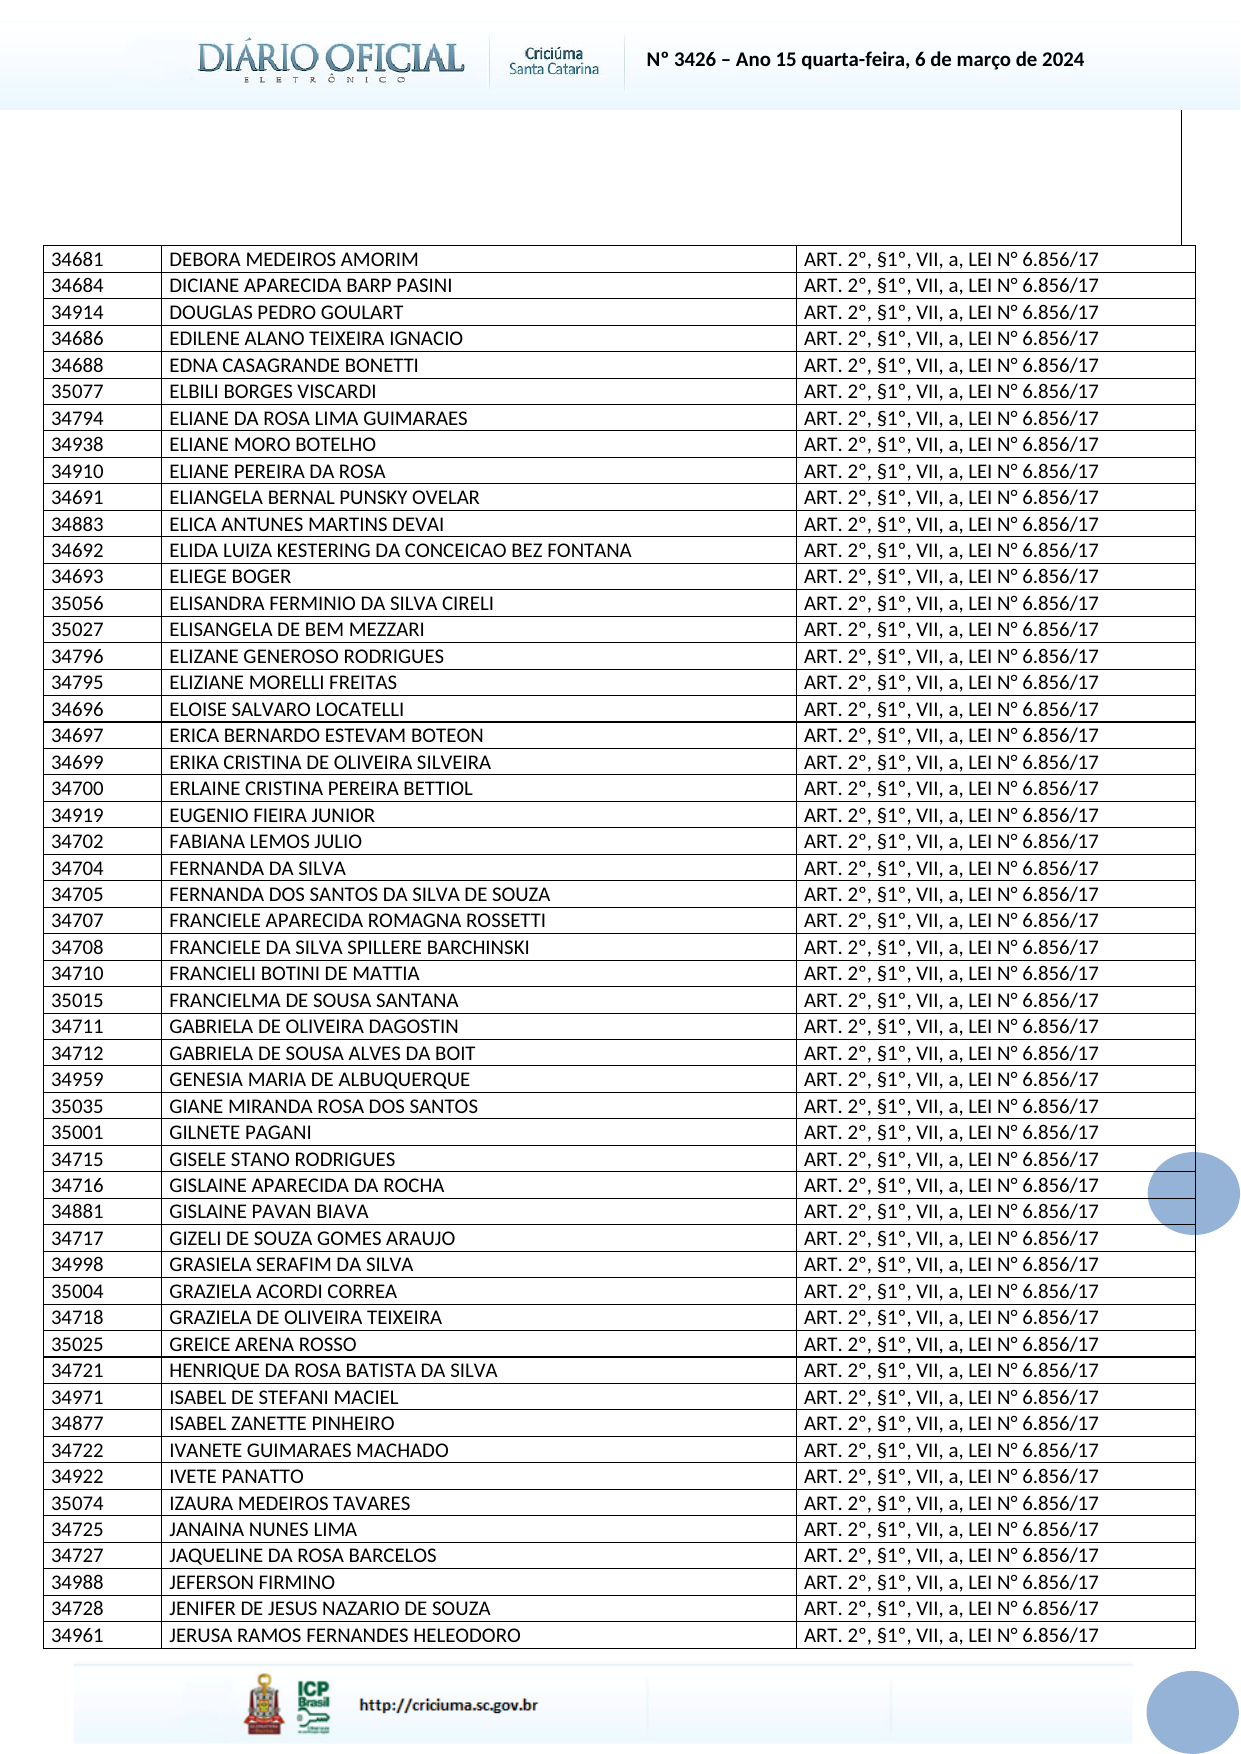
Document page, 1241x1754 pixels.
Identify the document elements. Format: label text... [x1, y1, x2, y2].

table_cell 34881 [44, 1199, 161, 1224]
table_cell GENESIA MARIA DE ALBUQUERQUE [162, 1066, 796, 1092]
table_cell ART. 2º, §1º, VII, a, LEI N° 6.856/17 [797, 1093, 1195, 1118]
table_cell IVANETE GUIMARAES MACHADO [162, 1437, 796, 1462]
table_cell ART. 2º, §1º, VII, a, LEI N° 6.856/17 [797, 405, 1195, 430]
table_cell ELIANE DA ROSA LIMA GUIMARAES [162, 405, 796, 430]
table_cell 34722 [44, 1437, 161, 1462]
table_cell ART. 2º, §1º, VII, a, LEI N° 6.856/17 [797, 723, 1195, 748]
table_cell ART. 2º, §1º, VII, a, LEI N° 6.856/17 [797, 537, 1195, 563]
table_cell ELIZIANE MORELLI FREITAS [162, 670, 796, 695]
table_cell ART. 2º, §1º, VII, a, LEI N° 6.856/17 [797, 617, 1195, 642]
table_cell ART. 2º, §1º, VII, a, LEI N° 6.856/17 [797, 564, 1195, 589]
table_cell ART. 2º, §1º, VII, a, LEI N° 6.856/17 [797, 1410, 1195, 1436]
table_cell 34795 [44, 670, 161, 695]
table_cell 34717 [44, 1225, 161, 1251]
table_cell 34998 [44, 1252, 161, 1277]
table_cell 35074 [44, 1490, 161, 1515]
table_cell ELIANGELA BERNAL PUNSKY OVELAR [162, 484, 796, 510]
table_cell ART. 2º, §1º, VII, a, LEI N° 6.856/17 [797, 1516, 1195, 1542]
table_cell ELBILI BORGES VISCARDI [162, 379, 796, 404]
table_cell GIZELI DE SOUZA GOMES ARAUJO [162, 1225, 796, 1251]
table_cell 34686 [44, 326, 161, 351]
table_cell ELOISE SALVARO LOCATELLI [162, 696, 796, 721]
table_cell EDILENE ALANO TEIXEIRA IGNACIO [162, 326, 796, 351]
table_cell 34699 [44, 749, 161, 774]
table_cell GISLAINE PAVAN BIAVA [162, 1199, 796, 1224]
table_cell ELIDA LUIZA KESTERING DA CONCEICAO BEZ FONTANA [162, 537, 796, 563]
table_cell GRASIELA SERAFIM DA SILVA [162, 1252, 796, 1277]
table_cell ART. 2º, §1º, VII, a, LEI N° 6.856/17 [797, 961, 1195, 986]
table_cell ART. 2º, §1º, VII, a, LEI N° 6.856/17 [797, 643, 1195, 668]
table_cell 34716 [44, 1172, 161, 1198]
table_cell 34712 [44, 1040, 161, 1065]
table_cell ART. 2º, §1º, VII, a, LEI N° 6.856/17 [797, 458, 1195, 483]
table_cell IVETE PANATTO [162, 1463, 796, 1489]
table_cell ART. 2º, §1º, VII, a, LEI N° 6.856/17 [797, 1331, 1195, 1356]
table_cell ELISANDRA FERMINIO DA SILVA CIRELI [162, 590, 796, 616]
table_cell GISLAINE APARECIDA DA ROCHA [162, 1172, 796, 1198]
table_cell FRANCIELE DA SILVA SPILLERE BARCHINSKI [162, 934, 796, 959]
table_cell GRAZIELA ACORDI CORREA [162, 1278, 796, 1303]
table_cell FERNANDA DOS SANTOS DA SILVA DE SOUZA [162, 881, 796, 907]
table_cell 34710 [44, 961, 161, 986]
table_cell 34877 [44, 1410, 161, 1436]
table_cell ART. 2º, §1º, VII, a, LEI N° 6.856/17 [797, 934, 1195, 959]
table_cell 35027 [44, 617, 161, 642]
table_cell 34700 [44, 775, 161, 801]
table_cell ART. 2º, §1º, VII, a, LEI N° 6.856/17 [797, 1543, 1195, 1568]
table_cell 35056 [44, 590, 161, 616]
table_cell 34718 [44, 1305, 161, 1330]
table_cell JENIFER DE JESUS NAZARIO DE SOUZA [162, 1596, 796, 1621]
table_cell 35077 [44, 379, 161, 404]
table_cell ART. 2º, §1º, VII, a, LEI N° 6.856/17 [797, 590, 1195, 616]
table_cell 34692 [44, 537, 161, 563]
table_cell 35004 [44, 1278, 161, 1303]
table_cell 34704 [44, 855, 161, 880]
table_cell ELISANGELA DE BEM MEZZARI [162, 617, 796, 642]
table_cell DOUGLAS PEDRO GOULART [162, 299, 796, 324]
table_cell ART. 2º, §1º, VII, a, LEI N° 6.856/17 [797, 246, 1195, 272]
table_cell EUGENIO FIEIRA JUNIOR [162, 802, 796, 827]
table_cell JANAINA NUNES LIMA [162, 1516, 796, 1542]
table_cell ART. 2º, §1º, VII, a, LEI N° 6.856/17 [797, 749, 1195, 774]
table_cell 34961 [44, 1622, 161, 1647]
table_cell ART. 2º, §1º, VII, a, LEI N° 6.856/17 [797, 1569, 1195, 1594]
table_cell ART. 2º, §1º, VII, a, LEI N° 6.856/17 [797, 1225, 1195, 1251]
table_cell ART. 2º, §1º, VII, a, LEI N° 6.856/17 [797, 1305, 1195, 1330]
table_cell 34883 [44, 511, 161, 536]
table_cell ART. 2º, §1º, VII, a, LEI N° 6.856/17 [797, 273, 1195, 298]
table_cell 34708 [44, 934, 161, 959]
table_cell FRANCIELMA DE SOUSA SANTANA [162, 987, 796, 1012]
table_cell ART. 2º, §1º, VII, a, LEI N° 6.856/17 [797, 1119, 1195, 1145]
table_cell GABRIELA DE SOUSA ALVES DA BOIT [162, 1040, 796, 1065]
table_cell ART. 2º, §1º, VII, a, LEI N° 6.856/17 [797, 1596, 1195, 1621]
table_cell 34959 [44, 1066, 161, 1092]
table_cell ART. 2º, §1º, VII, a, LEI N° 6.856/17 [797, 484, 1195, 510]
table_cell ART. 2º, §1º, VII, a, LEI N° 6.856/17 [797, 1278, 1195, 1303]
table_cell ART. 2º, §1º, VII, a, LEI N° 6.856/17 [797, 908, 1195, 933]
table_cell ART. 2º, §1º, VII, a, LEI N° 6.856/17 [797, 1066, 1195, 1092]
table_cell EDNA CASAGRANDE BONETTI [162, 352, 796, 377]
table_cell 34794 [44, 405, 161, 430]
table_cell 34721 [44, 1358, 161, 1383]
table_cell ART. 2º, §1º, VII, a, LEI N° 6.856/17 [797, 1040, 1195, 1065]
table_cell ELIEGE BOGER [162, 564, 796, 589]
table_cell ERICA BERNARDO ESTEVAM BOTEON [162, 723, 796, 748]
table_cell 35001 [44, 1119, 161, 1145]
table_cell FABIANA LEMOS JULIO [162, 828, 796, 854]
table_cell 34681 [44, 246, 161, 272]
table_cell ELICA ANTUNES MARTINS DEVAI [162, 511, 796, 536]
table_cell FERNANDA DA SILVA [162, 855, 796, 880]
table_cell ART. 2º, §1º, VII, a, LEI N° 6.856/17 [797, 881, 1195, 907]
table_cell ART. 2º, §1º, VII, a, LEI N° 6.856/17 [797, 1622, 1195, 1647]
table_cell ERIKA CRISTINA DE OLIVEIRA SILVEIRA [162, 749, 796, 774]
table_cell 34922 [44, 1463, 161, 1489]
table_cell 34919 [44, 802, 161, 827]
table_cell ART. 2º, §1º, VII, a, LEI N° 6.856/17 [797, 1358, 1195, 1383]
table_cell ART. 2º, §1º, VII, a, LEI N° 6.856/17 [797, 326, 1195, 351]
table_cell ART. 2º, §1º, VII, a, LEI N° 6.856/17 [797, 1437, 1195, 1462]
table_cell 34697 [44, 723, 161, 748]
table_cell 34684 [44, 273, 161, 298]
table_cell 34971 [44, 1384, 161, 1409]
table_cell 34691 [44, 484, 161, 510]
table_cell 34705 [44, 881, 161, 907]
table_cell ART. 2º, §1º, VII, a, LEI N° 6.856/17 [797, 1014, 1195, 1039]
table_cell 34728 [44, 1596, 161, 1621]
table_cell 34910 [44, 458, 161, 483]
table_cell ART. 2º, §1º, VII, a, LEI N° 6.856/17 [797, 299, 1195, 324]
table_cell ART. 2º, §1º, VII, a, LEI N° 6.856/17 [797, 987, 1195, 1012]
table_cell ART. 2º, §1º, VII, a, LEI N° 6.856/17 [797, 696, 1195, 721]
table_cell FRANCIELE APARECIDA ROMAGNA ROSSETTI [162, 908, 796, 933]
table_cell ART. 2º, §1º, VII, a, LEI N° 6.856/17 [797, 670, 1195, 695]
table_cell ART. 2º, §1º, VII, a, LEI N° 6.856/17 [797, 1146, 1195, 1171]
table_cell GILNETE PAGANI [162, 1119, 796, 1145]
table_cell ISABEL ZANETTE PINHEIRO [162, 1410, 796, 1436]
table_cell ELIZANE GENEROSO RODRIGUES [162, 643, 796, 668]
table_cell ISABEL DE STEFANI MACIEL [162, 1384, 796, 1409]
table_cell ELIANE PEREIRA DA ROSA [162, 458, 796, 483]
table_cell 34715 [44, 1146, 161, 1171]
table_cell ART. 2º, §1º, VII, a, LEI N° 6.856/17 [797, 431, 1195, 457]
table_cell 34938 [44, 431, 161, 457]
table_cell 34725 [44, 1516, 161, 1542]
table_cell 34727 [44, 1543, 161, 1568]
table_cell ART. 2º, §1º, VII, a, LEI N° 6.856/17 [797, 775, 1195, 801]
table_cell JEFERSON FIRMINO [162, 1569, 796, 1594]
table_cell JERUSA RAMOS FERNANDES HELEODORO [162, 1622, 796, 1647]
table_cell 35015 [44, 987, 161, 1012]
table_cell GIANE MIRANDA ROSA DOS SANTOS [162, 1093, 796, 1118]
table_cell ART. 2º, §1º, VII, a, LEI N° 6.856/17 [797, 352, 1195, 377]
table_cell 34711 [44, 1014, 161, 1039]
table_cell 34693 [44, 564, 161, 589]
table_cell GRAZIELA DE OLIVEIRA TEIXEIRA [162, 1305, 796, 1330]
table_cell 34796 [44, 643, 161, 668]
table_cell ELIANE MORO BOTELHO [162, 431, 796, 457]
table_cell IZAURA MEDEIROS TAVARES [162, 1490, 796, 1515]
table_cell DICIANE APARECIDA BARP PASINI [162, 273, 796, 298]
table_cell ART. 2º, §1º, VII, a, LEI N° 6.856/17 [797, 1172, 1153, 1198]
table_cell DEBORA MEDEIROS AMORIM [162, 246, 796, 272]
table_cell 34702 [44, 828, 161, 854]
table_cell ART. 2º, §1º, VII, a, LEI N° 6.856/17 [797, 511, 1195, 536]
table_cell ART. 2º, §1º, VII, a, LEI N° 6.856/17 [797, 1199, 1161, 1224]
table_cell GISELE STANO RODRIGUES [162, 1146, 796, 1171]
table_cell 34988 [44, 1569, 161, 1594]
table_cell ART. 2º, §1º, VII, a, LEI N° 6.856/17 [797, 802, 1195, 827]
table_cell 34696 [44, 696, 161, 721]
table_cell ART. 2º, §1º, VII, a, LEI N° 6.856/17 [797, 379, 1195, 404]
table_cell 34707 [44, 908, 161, 933]
table_cell GREICE ARENA ROSSO [162, 1331, 796, 1356]
table_cell ART. 2º, §1º, VII, a, LEI N° 6.856/17 [797, 1384, 1195, 1409]
table_cell GABRIELA DE OLIVEIRA DAGOSTIN [162, 1014, 796, 1039]
table_cell FRANCIELI BOTINI DE MATTIA [162, 961, 796, 986]
table_cell ART. 2º, §1º, VII, a, LEI N° 6.856/17 [797, 855, 1195, 880]
table_cell ART. 2º, §1º, VII, a, LEI N° 6.856/17 [797, 1252, 1195, 1277]
table_cell 35025 [44, 1331, 161, 1356]
table_cell JAQUELINE DA ROSA BARCELOS [162, 1543, 796, 1568]
table_cell ART. 2º, §1º, VII, a, LEI N° 6.856/17 [797, 1463, 1195, 1489]
table_cell 34688 [44, 352, 161, 377]
table_cell HENRIQUE DA ROSA BATISTA DA SILVA [162, 1358, 796, 1383]
table_cell ART. 2º, §1º, VII, a, LEI N° 6.856/17 [797, 1490, 1195, 1515]
table_cell 34914 [44, 299, 161, 324]
table_cell 35035 [44, 1093, 161, 1118]
table_cell ERLAINE CRISTINA PEREIRA BETTIOL [162, 775, 796, 801]
table_cell ART. 2º, §1º, VII, a, LEI N° 6.856/17 [797, 828, 1195, 854]
